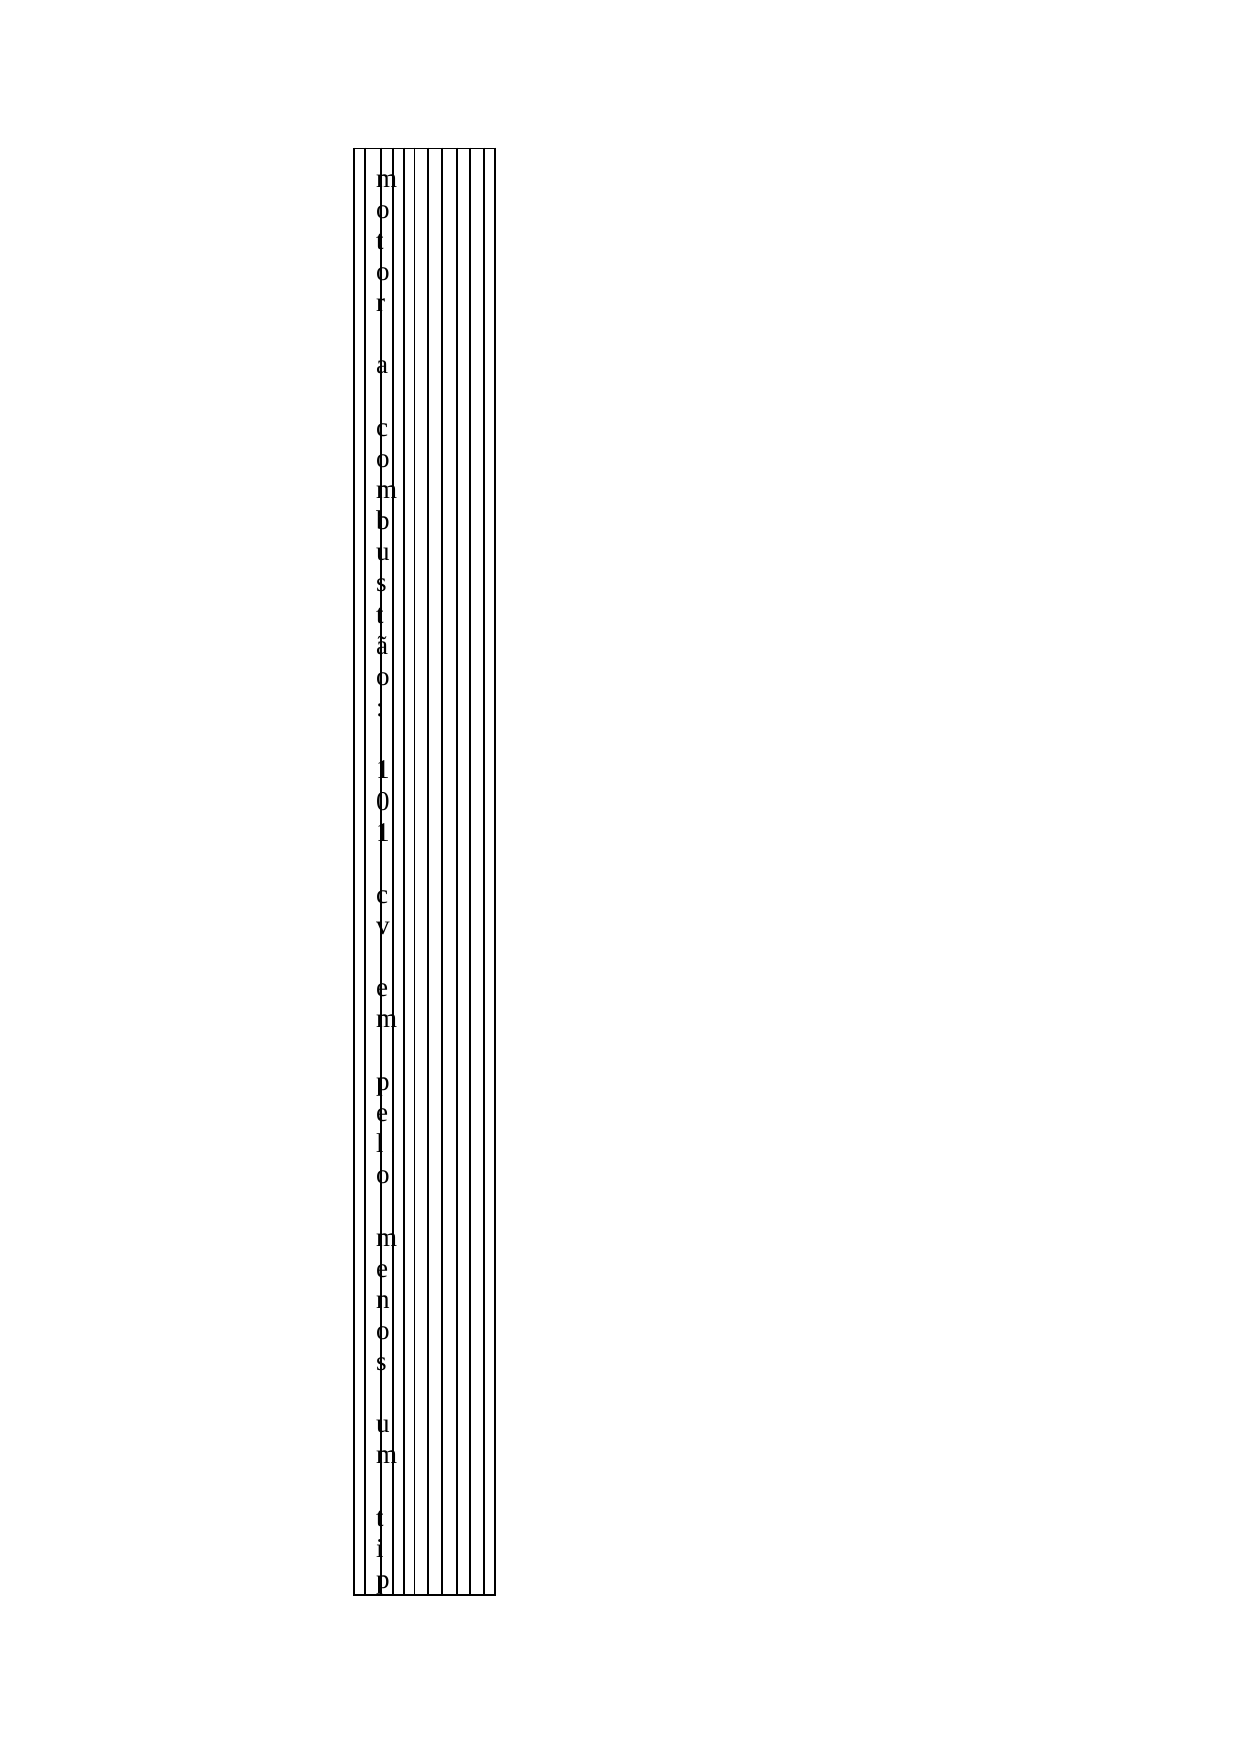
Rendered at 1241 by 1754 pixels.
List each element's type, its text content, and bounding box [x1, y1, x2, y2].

table_cell 19.929,02 [458, 149, 469, 1594]
table_cell 01 [355, 149, 364, 1594]
table_cell 223.333,62 [471, 149, 483, 1594]
table_cell 219.980,00 [415, 149, 427, 1594]
table_cell Unidade [394, 149, 403, 1594]
table_cell 439.960,00 [429, 149, 441, 1594]
table_cell VEÍCULO 06 Volkswagen, modelo Gol 1.6, MI, 8V T.flex, 4P, AC, DH, VE, TE, Alarme, Ano: 2011/12, placa NCR-4459. [443, 149, 456, 1594]
table_cell 2 [405, 149, 414, 1594]
table_cell 216.626,38 [485, 149, 494, 1594]
table_cell 484528 [382, 149, 392, 1594]
